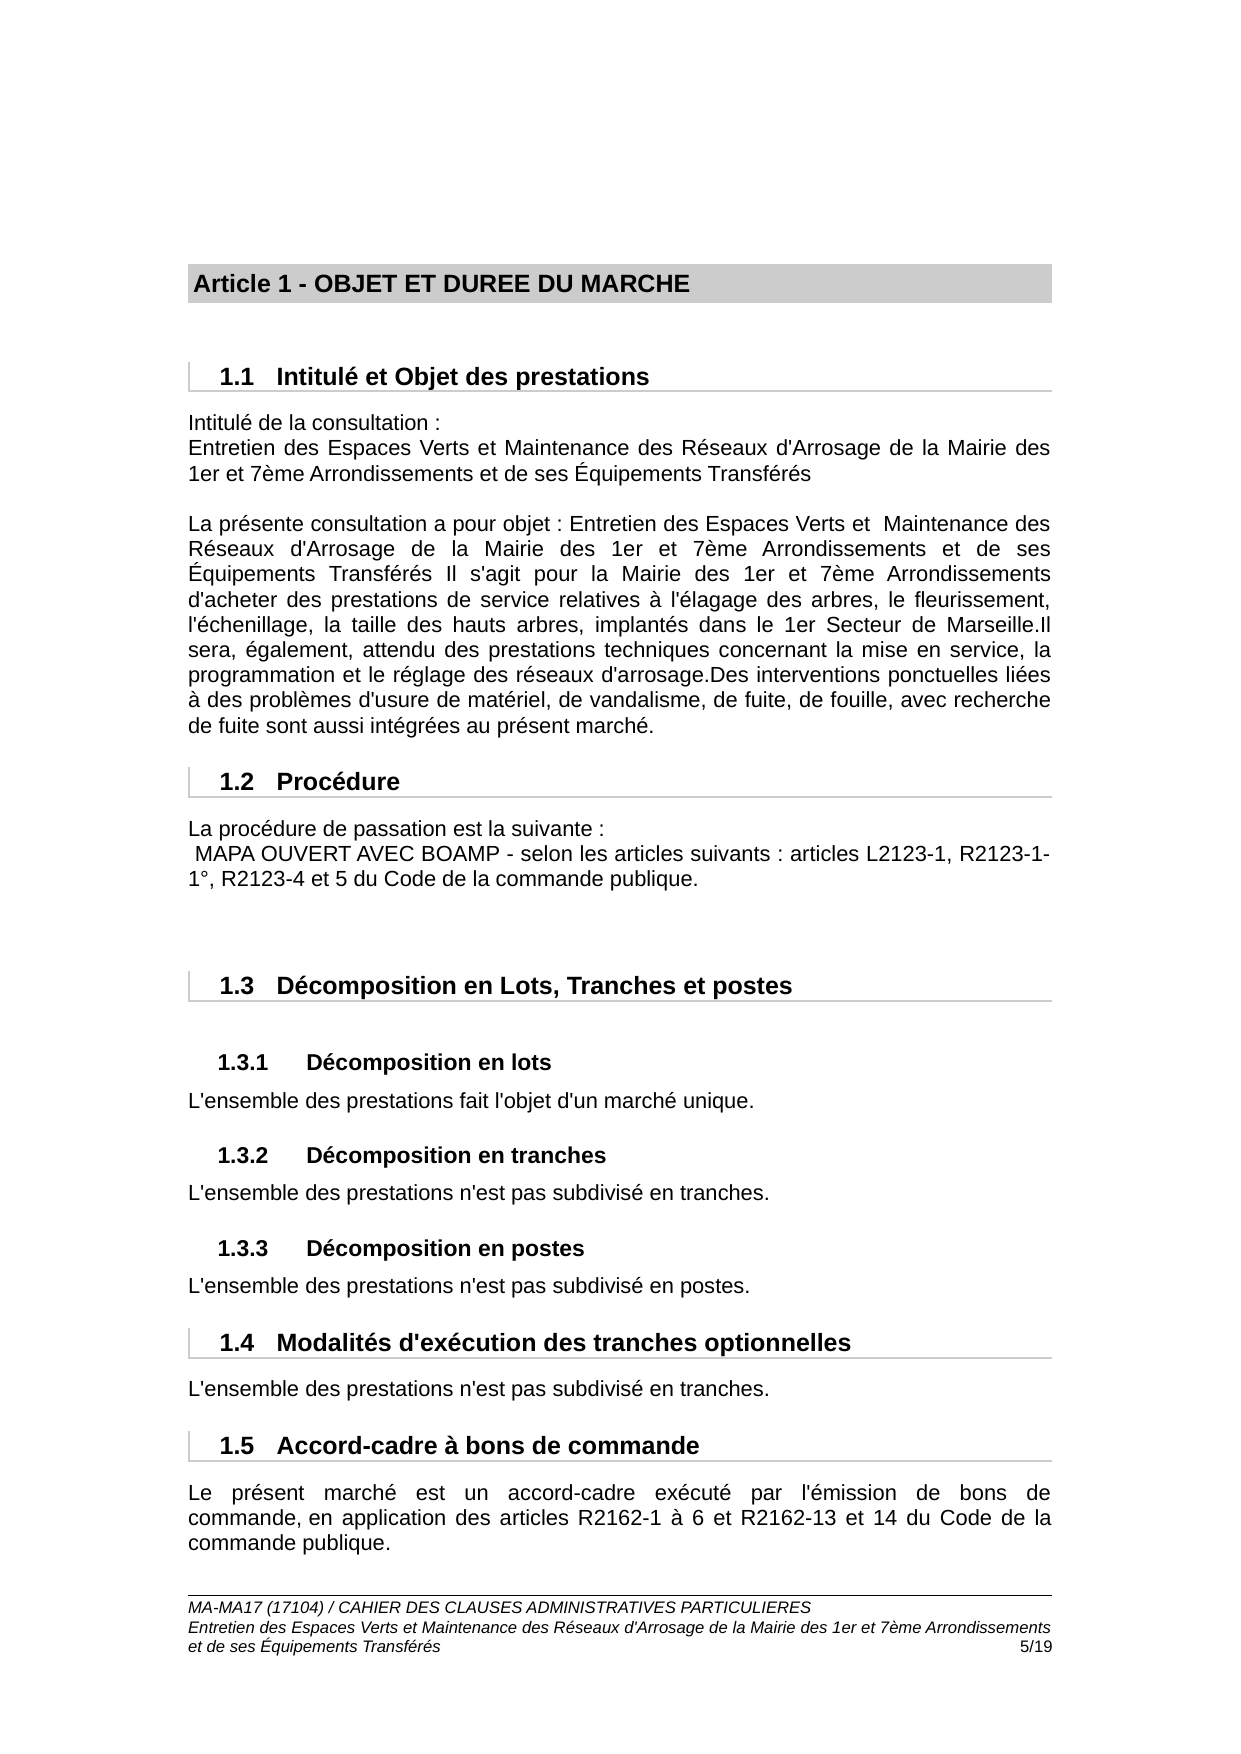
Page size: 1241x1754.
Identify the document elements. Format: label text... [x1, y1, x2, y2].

subtitle Procédure [190, 767, 1052, 796]
text L'ensemble des prestations n'est pas subdivisé en tranches. [188, 1376, 1052, 1402]
subtitle Intitulé et Objet des prestations [190, 362, 1052, 390]
text La présente consultation a pour objet : Entretien des Espaces Verts et Maintenance des Réseaux d'Arrosage de la Mairie des 1er et 7ème Arrondissements et de ses Équipements Transférés Il s'agit pour la Mairie des 1er et 7ème Arrondissements d'acheter des prestations de service relatives à l'élagage des arbres, le fleurissement, l'échenillage, la taille des hauts arbres, implantés dans le 1er Secteur de Marseille.Il sera, également, attendu des prestations techniques concernant la mise en service, la programmation et le réglage des réseaux d'arrosage.Des interventions ponctuelles liées à des problèmes d'usure de matériel, de vandalisme, de fuite, de fouille, avec recherche de fuite sont aussi intégrées au présent marché. [188, 511, 1052, 738]
text Entretien des Espaces Verts et Maintenance des Réseaux d'Arrosage de la Mairie des 1er et 7ème Arrondissements et de ses Équipements Transférés [188, 435, 1052, 486]
text L'ensemble des prestations n'est pas subdivisé en tranches. [188, 1180, 1052, 1206]
text MAPA OUVERT AVEC BOAMP - selon les articles suivants : articles L2123-1, R2123-1-1°, R2123-4 et 5 du Code de la commande publique. [188, 841, 1052, 891]
subtitle Modalités d'exécution des tranches optionnelles [190, 1328, 1052, 1357]
subtitle Décomposition en tranches [188, 1142, 1052, 1168]
text Intitulé de la consultation : [188, 410, 1052, 435]
text L'ensemble des prestations n'est pas subdivisé en postes. [188, 1273, 1052, 1298]
subtitle Décomposition en postes [188, 1235, 1052, 1261]
subtitle OBJET ET DUREE DU MARCHE [190, 266, 1050, 300]
subtitle Décomposition en Lots, Tranches et postes [190, 971, 1052, 1000]
text La procédure de passation est la suivante : [188, 816, 1052, 841]
subtitle Décomposition en lots [188, 1049, 1052, 1076]
text Le présent marché est un accord-cadre exécuté par l'émission de bons de commande, en application des articles R2162-1 à 6 et R2162-13 et 14 du Code de la commande publique. [188, 1479, 1052, 1555]
text L'ensemble des prestations fait l'objet d'un marché unique. [188, 1087, 1052, 1113]
subtitle Accord-cadre à bons de commande [190, 1431, 1052, 1460]
